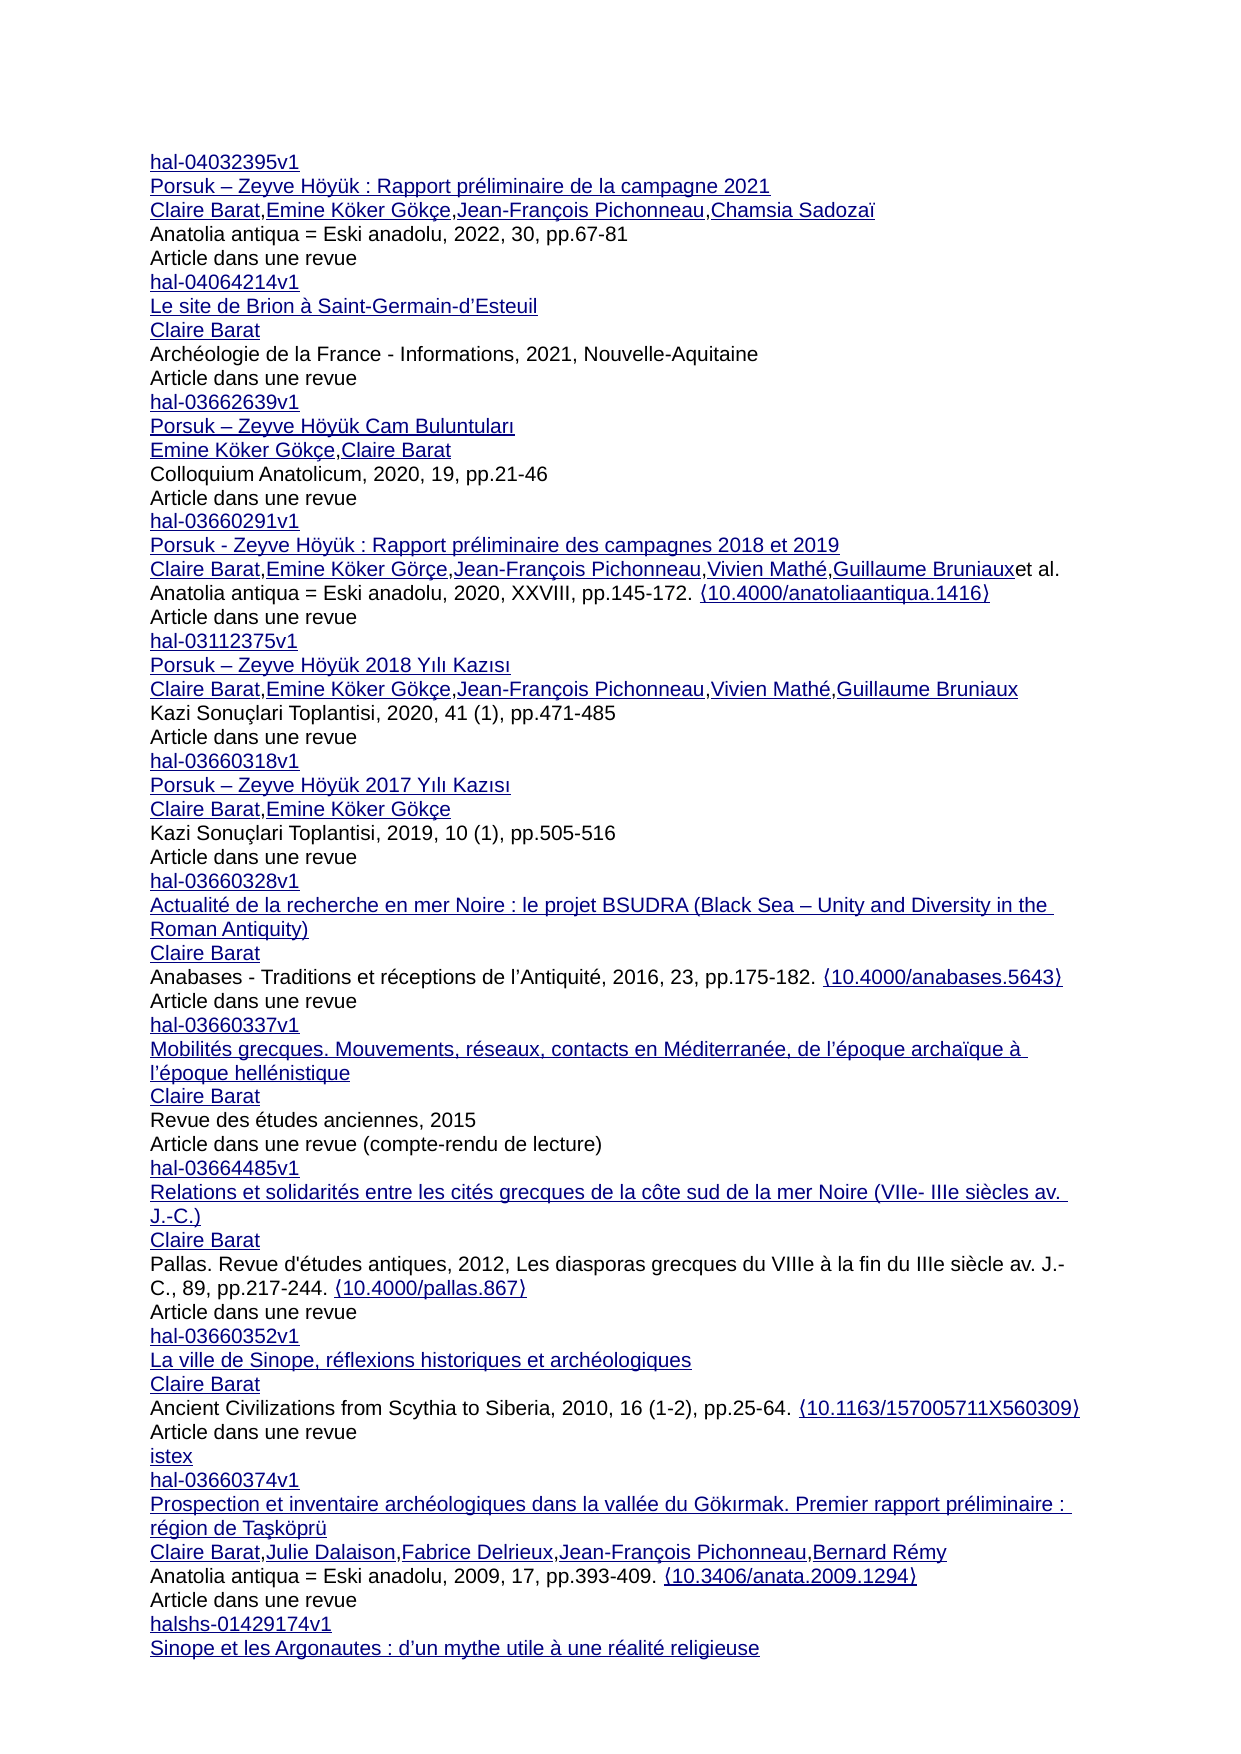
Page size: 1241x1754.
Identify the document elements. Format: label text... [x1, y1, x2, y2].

table_cell Relations et solidarités entre les cités grecques de la côte sud de la mer Noire (VIIe- IIIe siècles av. J.-C.) Claire Barat Pallas. Revue d'études antiques, 2012, Les diasporas grecques du VIIIe à la fin du IIIe ‎siècle av. J.-C.‎, 89, pp.217-244. ⟨10.4000/pallas.867⟩ Article dans une revue hal-03660352v1 [150, 1180, 1090, 1348]
table_cell Porsuk – Zeyve Höyük : Rapport préliminaire de la campagne 2021 Claire Barat,Emine Köker Gökçe,Jean-François Pichonneau,Chamsia Sadozaï Anatolia antiqua = Eski anadolu, 2022, 30, pp.67-81 Article dans une revue hal-04064214v1 [150, 174, 1090, 294]
table_cell Le site de Brion à Saint-Germain-d’Esteuil Claire Barat Archéologie de la France - Informations, 2021, Nouvelle-Aquitaine Article dans une revue hal-03662639v1 [150, 294, 1090, 413]
table_cell hal-04032395v1 [150, 150, 1090, 174]
table_cell Mobilités grecques. Mouvements, réseaux, contacts en Méditerranée, de l’époque archaïque à l’époque hellénistique Claire Barat Revue des études anciennes, 2015 Article dans une revue (compte-rendu de lecture) hal-03664485v1 [150, 1036, 1090, 1180]
table_cell Actualité de la recherche en mer Noire : le projet BSUDRA (Black Sea – Unity and Diversity in the Roman Antiquity) Claire Barat Anabases - Traditions et réceptions de l’Antiquité, 2016, 23, pp.175-182. ⟨10.4000/anabases.5643⟩ Article dans une revue hal-03660337v1 [150, 893, 1090, 1036]
table_cell Porsuk – Zeyve Höyük 2017 Yılı Kazısı Claire Barat,Emine Köker Gökçe Kazi Sonuçlari Toplantisi, 2019, 10 (1), pp.505-516 Article dans une revue hal-03660328v1 [150, 773, 1090, 893]
table_cell Porsuk - Zeyve Höyük : Rapport préliminaire des campagnes 2018 et 2019 Claire Barat,Emine Köker Görçe,Jean-François Pichonneau,Vivien Mathé,Guillaume Bruniauxet al. Anatolia antiqua = Eski anadolu, 2020, XXVIII, pp.145-172. ⟨10.4000/anatoliaantiqua.1416⟩ Article dans une revue hal-03112375v1 [150, 533, 1090, 653]
table_cell Porsuk – Zeyve Höyük Cam Buluntuları Emine Köker Gökçe,Claire Barat Colloquium Anatolicum, 2020, 19, pp.21-46 Article dans une revue hal-03660291v1 [150, 414, 1090, 533]
table_cell Sinope et les Argonautes : d’un mythe utile à une réalité religieuse [150, 1635, 1090, 1659]
table_cell Porsuk – Zeyve Höyük 2018 Yılı Kazısı Claire Barat,Emine Köker Gökçe,Jean-François Pichonneau,Vivien Mathé,Guillaume Bruniaux Kazi Sonuçlari Toplantisi, 2020, 41 (1), pp.471-485 Article dans une revue hal-03660318v1 [150, 653, 1090, 773]
table_cell La ville de Sinope, réflexions historiques et archéologiques Claire Barat Ancient Civilizations from Scythia to Siberia, 2010, 16 (1-2), pp.25-64. ⟨10.1163/157005711X560309⟩ Article dans une revue istex hal-03660374v1 [150, 1348, 1090, 1492]
table_cell Prospection et inventaire archéologiques dans la vallée du Gökırmak. Premier rapport préliminaire : région de Taşköprü Claire Barat,Julie Dalaison,Fabrice Delrieux,Jean-François Pichonneau,Bernard Rémy Anatolia antiqua = Eski anadolu, 2009, 17, pp.393-409. ⟨10.3406/anata.2009.1294⟩ Article dans une revue halshs-01429174v1 [150, 1492, 1090, 1635]
